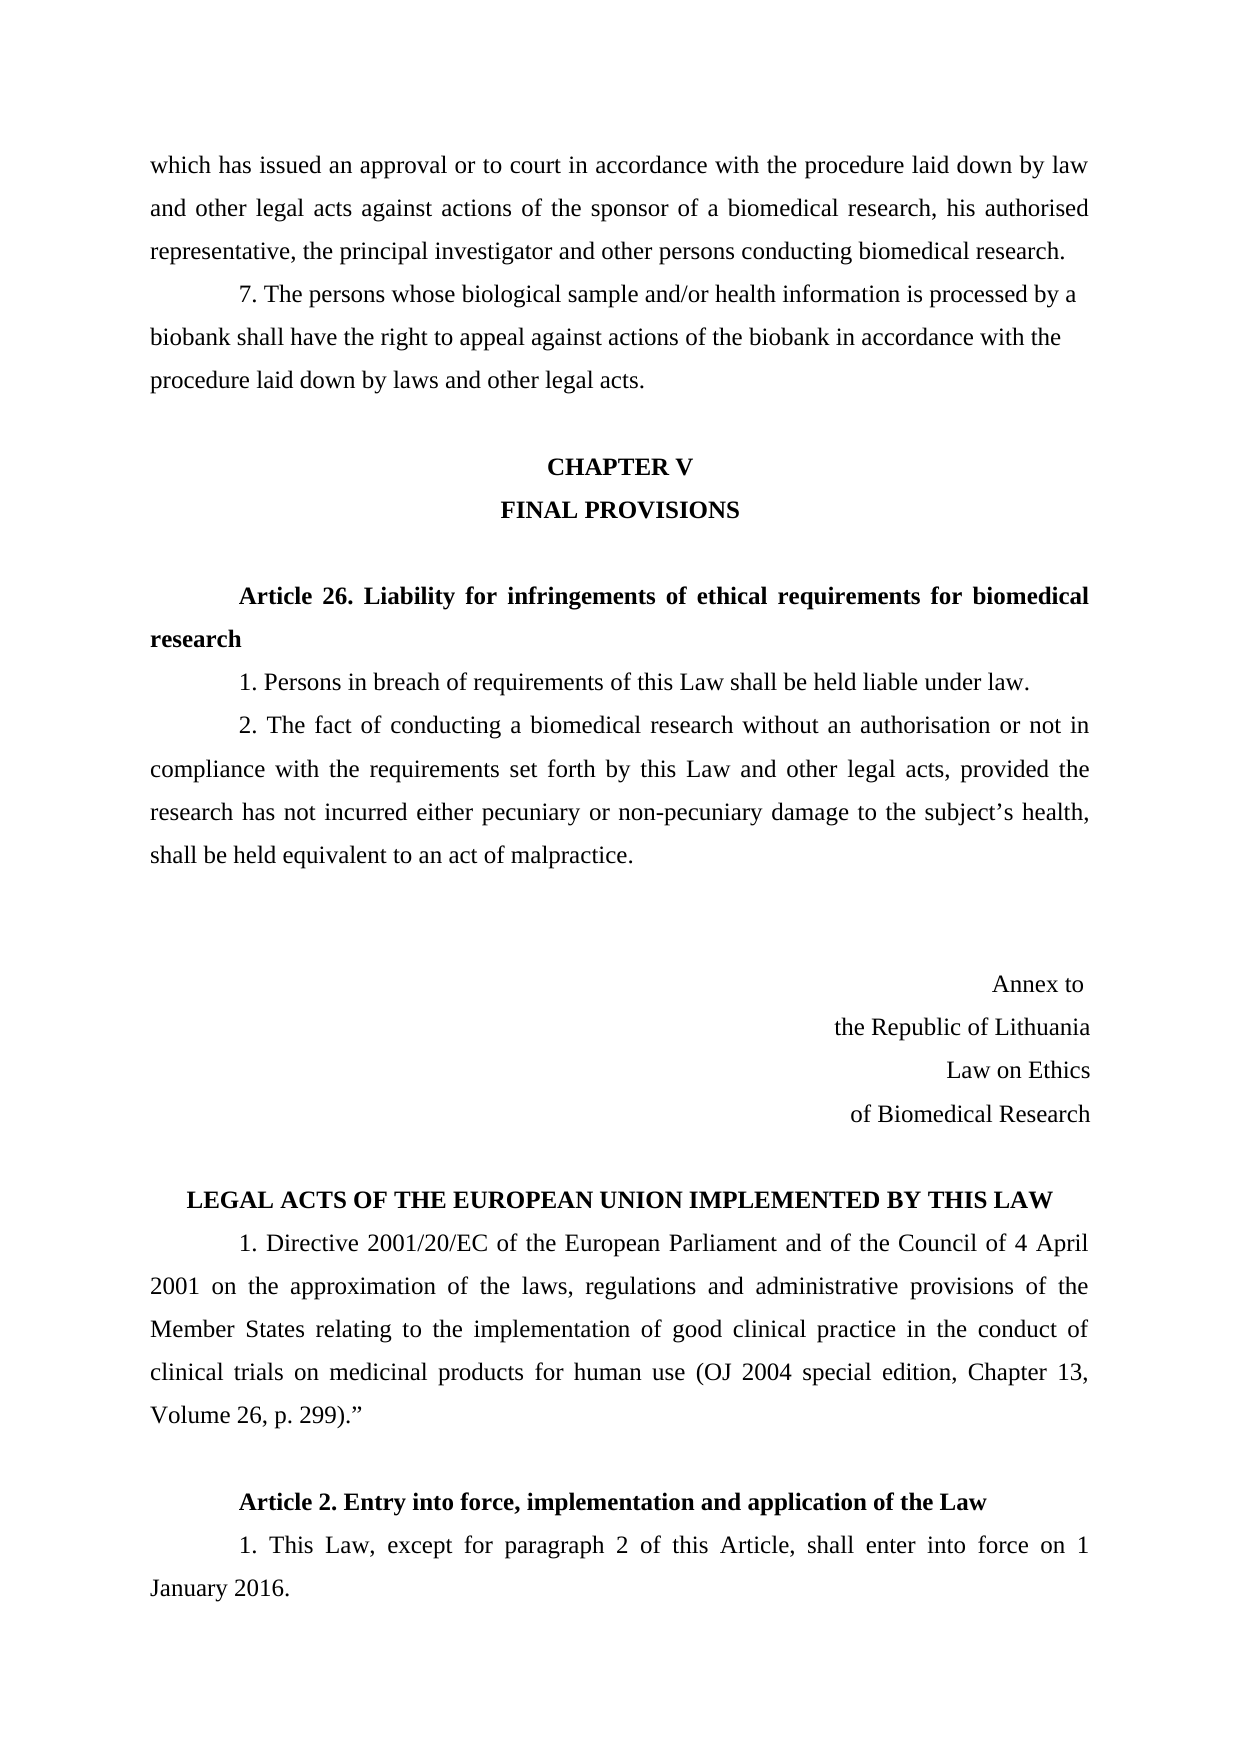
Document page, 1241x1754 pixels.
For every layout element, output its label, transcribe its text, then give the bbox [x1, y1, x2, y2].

text the Republic of Lithuania [150, 1012, 1090, 1041]
text 1. Persons in breach of requirements of this Law shall be held liable under law. [150, 667, 1090, 696]
text Article 2. Entry into force, implementation and application of the Law [150, 1487, 1090, 1516]
text Article 26. Liability for infringements of ethical requirements for biomedical research [150, 581, 1090, 653]
text 7. The persons whose biological sample and/or health information is processed by a biobank shall have the right to appeal against actions of the biobank in accordance with the procedure laid down by laws and other legal acts. [150, 279, 1090, 394]
text FINAL PROVISIONS [150, 495, 1090, 524]
text Law on Ethics [150, 1056, 1090, 1084]
text 1. Directive 2001/20/EC of the European Parliament and of the Council of 4 April 2001 on the approximation of the laws, regulations and administrative provisions of the Member States relating to the implementation of good clinical practice in the conduct of clinical trials on medicinal products for human use (OJ 2004 special edition, Chapter 13, Volume 26, p. 299).” [150, 1228, 1090, 1429]
text Annex to [150, 969, 1090, 998]
text 1. This Law, except for paragraph 2 of this Article, shall enter into force on 1 January 2016. [150, 1530, 1090, 1602]
text of Biomedical Research [150, 1099, 1090, 1127]
text 2. The fact of conducting a biomedical research without an authorisation or not in compliance with the requirements set forth by this Law and other legal acts, provided the research has not incurred either pecuniary or non-pecuniary damage to the subject’s health, shall be held equivalent to an act of malpractice. [150, 711, 1090, 869]
text CHAPTER V [150, 452, 1090, 481]
text which has issued an approval or to court in accordance with the procedure laid down by law and other legal acts against actions of the sponsor of a biomedical research, his authorised representative, the principal investigator and other persons conducting biomedical research. [150, 150, 1090, 265]
text LEGAL ACTS OF THE EUROPEAN UNION IMPLEMENTED BY THIS LAW [150, 1185, 1090, 1214]
